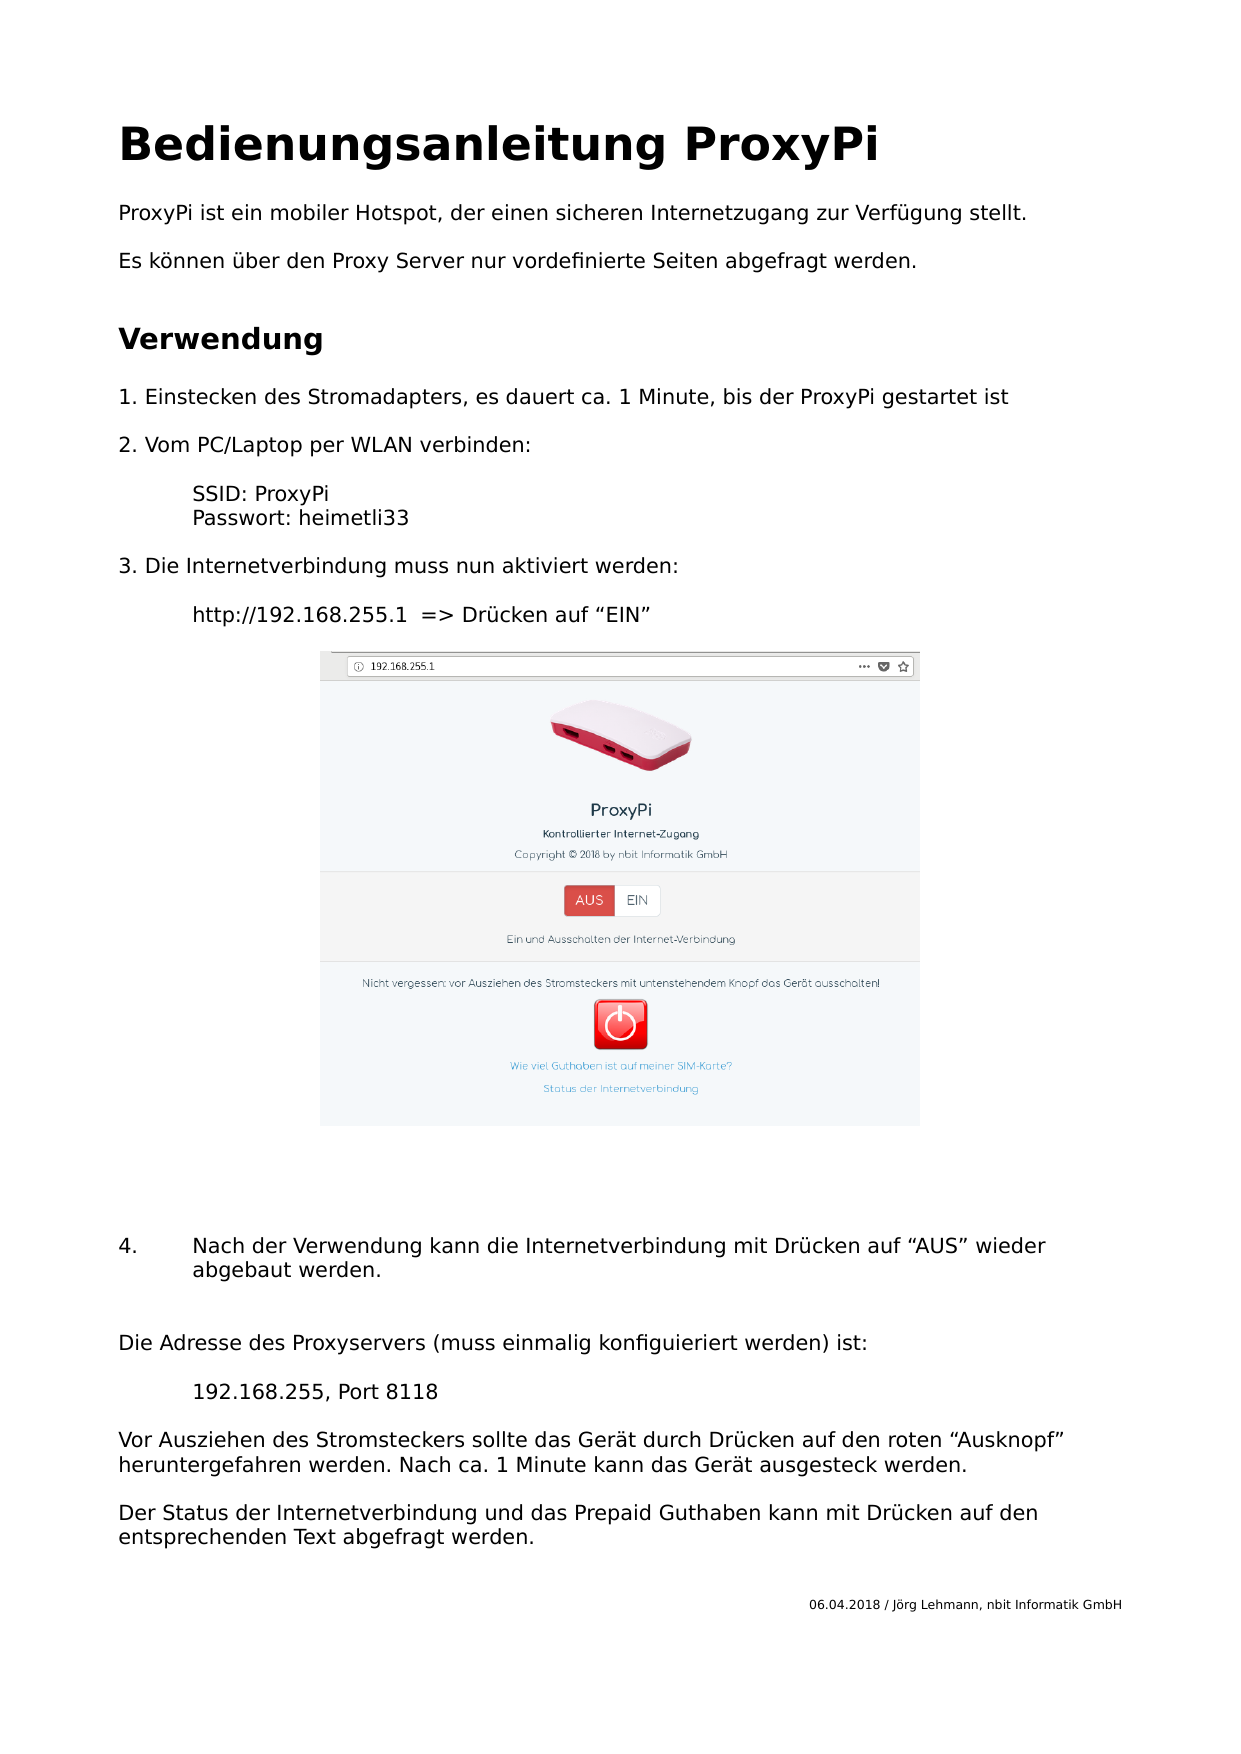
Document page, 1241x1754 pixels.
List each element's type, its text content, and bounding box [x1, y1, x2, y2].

text 4. Nach der Verwendung kann die Internetverbindung mit Drücken auf “AUS” wieder [118, 1234, 1122, 1258]
text Bedienungsanleitung ProxyPi [118, 118, 1122, 171]
text Verwendung [118, 322, 1122, 356]
picture [320, 651, 920, 1126]
text 06.04.2018 / Jörg Lehmann, nbit Informatik GmbH [118, 1598, 1122, 1613]
text 192.168.255, Port 8118 [118, 1380, 1122, 1404]
text Passwort: heimetli33 [118, 506, 1122, 530]
text Die Adresse des Proxyservers (muss einmalig konfiguieriert werden) ist: [118, 1331, 1122, 1356]
text http://192.168.255.1 => Drücken auf “EIN” [118, 603, 1122, 627]
text Es können über den Proxy Server nur vordefinierte Seiten abgefragt werden. [118, 249, 1122, 273]
text 1. Einstecken des Stromadapters, es dauert ca. 1 Minute, bis der ProxyPi gestartet ist [118, 385, 1122, 409]
text 3. Die Internetverbindung muss nun aktiviert werden: [118, 554, 1122, 579]
text Vor Ausziehen des Stromsteckers sollte das Gerät durch Drücken auf den roten “Ausknopf” heruntergefahren werden. Nach ca. 1 Minute kann das Gerät ausgesteck werden. [118, 1428, 1122, 1477]
text abgebaut werden. [118, 1258, 1122, 1283]
text ProxyPi ist ein mobiler Hotspot, der einen sicheren Internetzugang zur Verfügung stellt. [118, 201, 1122, 225]
text Der Status der Internetverbindung und das Prepaid Guthaben kann mit Drücken auf den entsprechenden Text abgefragt werden. [118, 1501, 1122, 1550]
text 2. Vom PC/Laptop per WLAN verbinden: SSID: ProxyPi [118, 433, 1122, 506]
